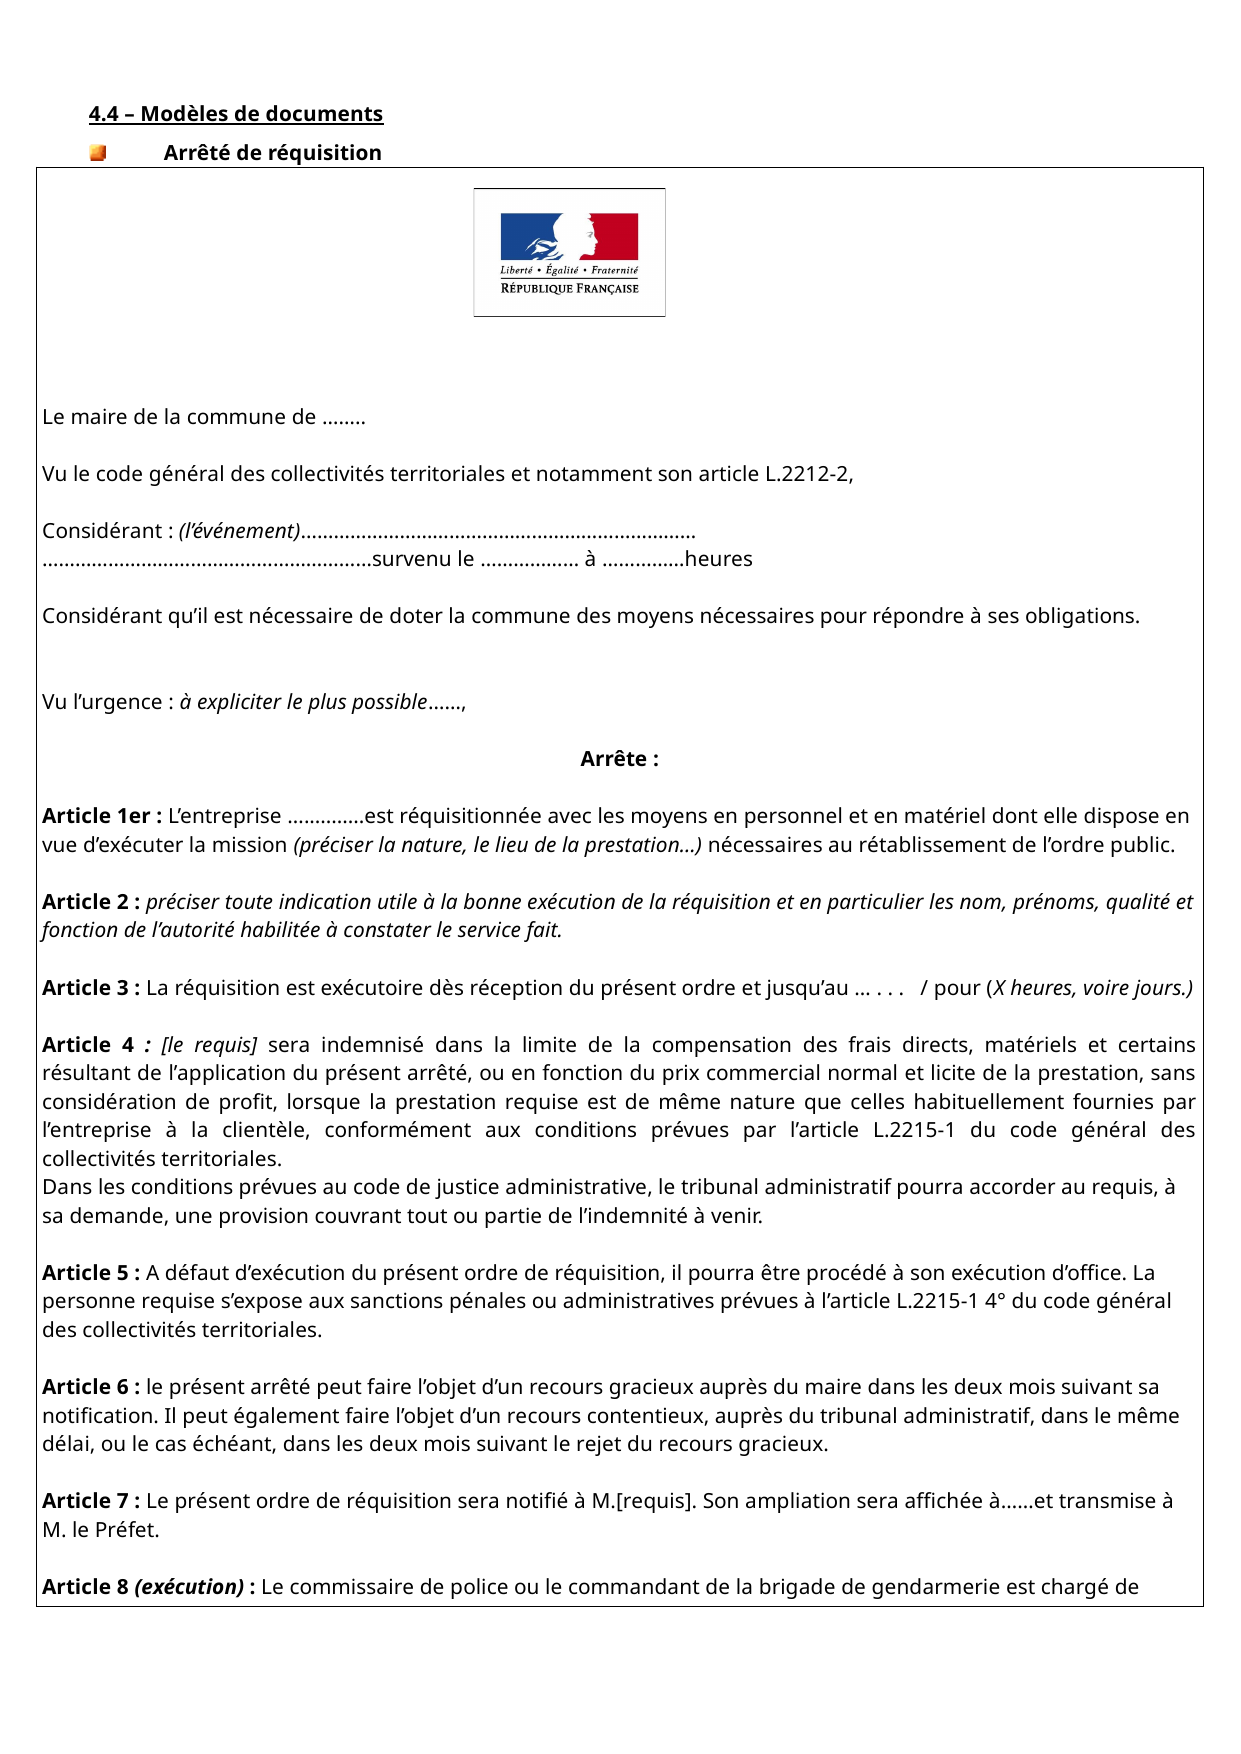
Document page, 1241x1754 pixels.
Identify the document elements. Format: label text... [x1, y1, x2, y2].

text 4.4 – Modèles de documents [89, 99, 1152, 128]
list Arrêté de réquisition [89, 138, 1152, 167]
table_header Le maire de la commune de …….. Vu le code général des collectivités territoriales et notamment son article L.2212-2, Considérant : (l’événement)……………………………………………………………… ……………………………………………………survenu le ……………… à ……………heures Considérant qu’il est nécessaire de doter la commune des moyens nécessaires pour répondre à ses obligations. Vu l’urgence : à expliciter le plus possible……, Arrête : Article 1er : L’entreprise …...........est réquisitionnée avec les moyens en personnel et en matériel dont elle dispose en vue d’exécuter la mission (préciser la nature, le lieu de la prestation…) nécessaires au rétablissement de l’ordre public. Article 2 : préciser toute indication utile à la bonne exécution de la réquisition et en particulier les nom, prénoms, qualité et fonction de l’autorité habilitée à constater le service fait. Article 3 : La réquisition est exécutoire dès réception du présent ordre et jusqu’au … . . . / pour (X heures, voire jours.) Article 4 : [le requis] sera indemnisé dans la limite de la compensation des frais directs, matériels et certains résultant de l’application du présent arrêté, ou en fonction du prix commercial normal et licite de la prestation, sans considération de profit, lorsque la prestation requise est de même nature que celles habituellement fournies par l’entreprise à la clientèle, conformément aux conditions prévues par l’article L.2215-1 du code général des collectivités territoriales. Dans les conditions prévues au code de justice administrative, le tribunal administratif pourra accorder au requis, à sa demande, une provision couvrant tout ou partie de l’indemnité à venir. Article 5 : A défaut d’exécution du présent ordre de réquisition, il pourra être procédé à son exécution d’office. La personne requise s’expose aux sanctions pénales ou administratives prévues à l’article L.2215-1 4° du code général des collectivités territoriales. Article 6 : le présent arrêté peut faire l’objet d’un recours gracieux auprès du maire dans les deux mois suivant sa notification. Il peut également faire l’objet d’un recours contentieux, auprès du tribunal administratif, dans le même délai, ou le cas échéant, dans les deux mois suivant le rejet du recours gracieux. Article 7 : Le présent ordre de réquisition sera notifié à M.[requis]. Son ampliation sera affichée à……et transmise à M. le Préfet. Article 8 (exécution) : Le commissaire de police ou le commandant de la brigade de gendarmerie est chargé de [37, 168, 1203, 1606]
picture [473, 188, 666, 317]
picture [89, 144, 106, 161]
